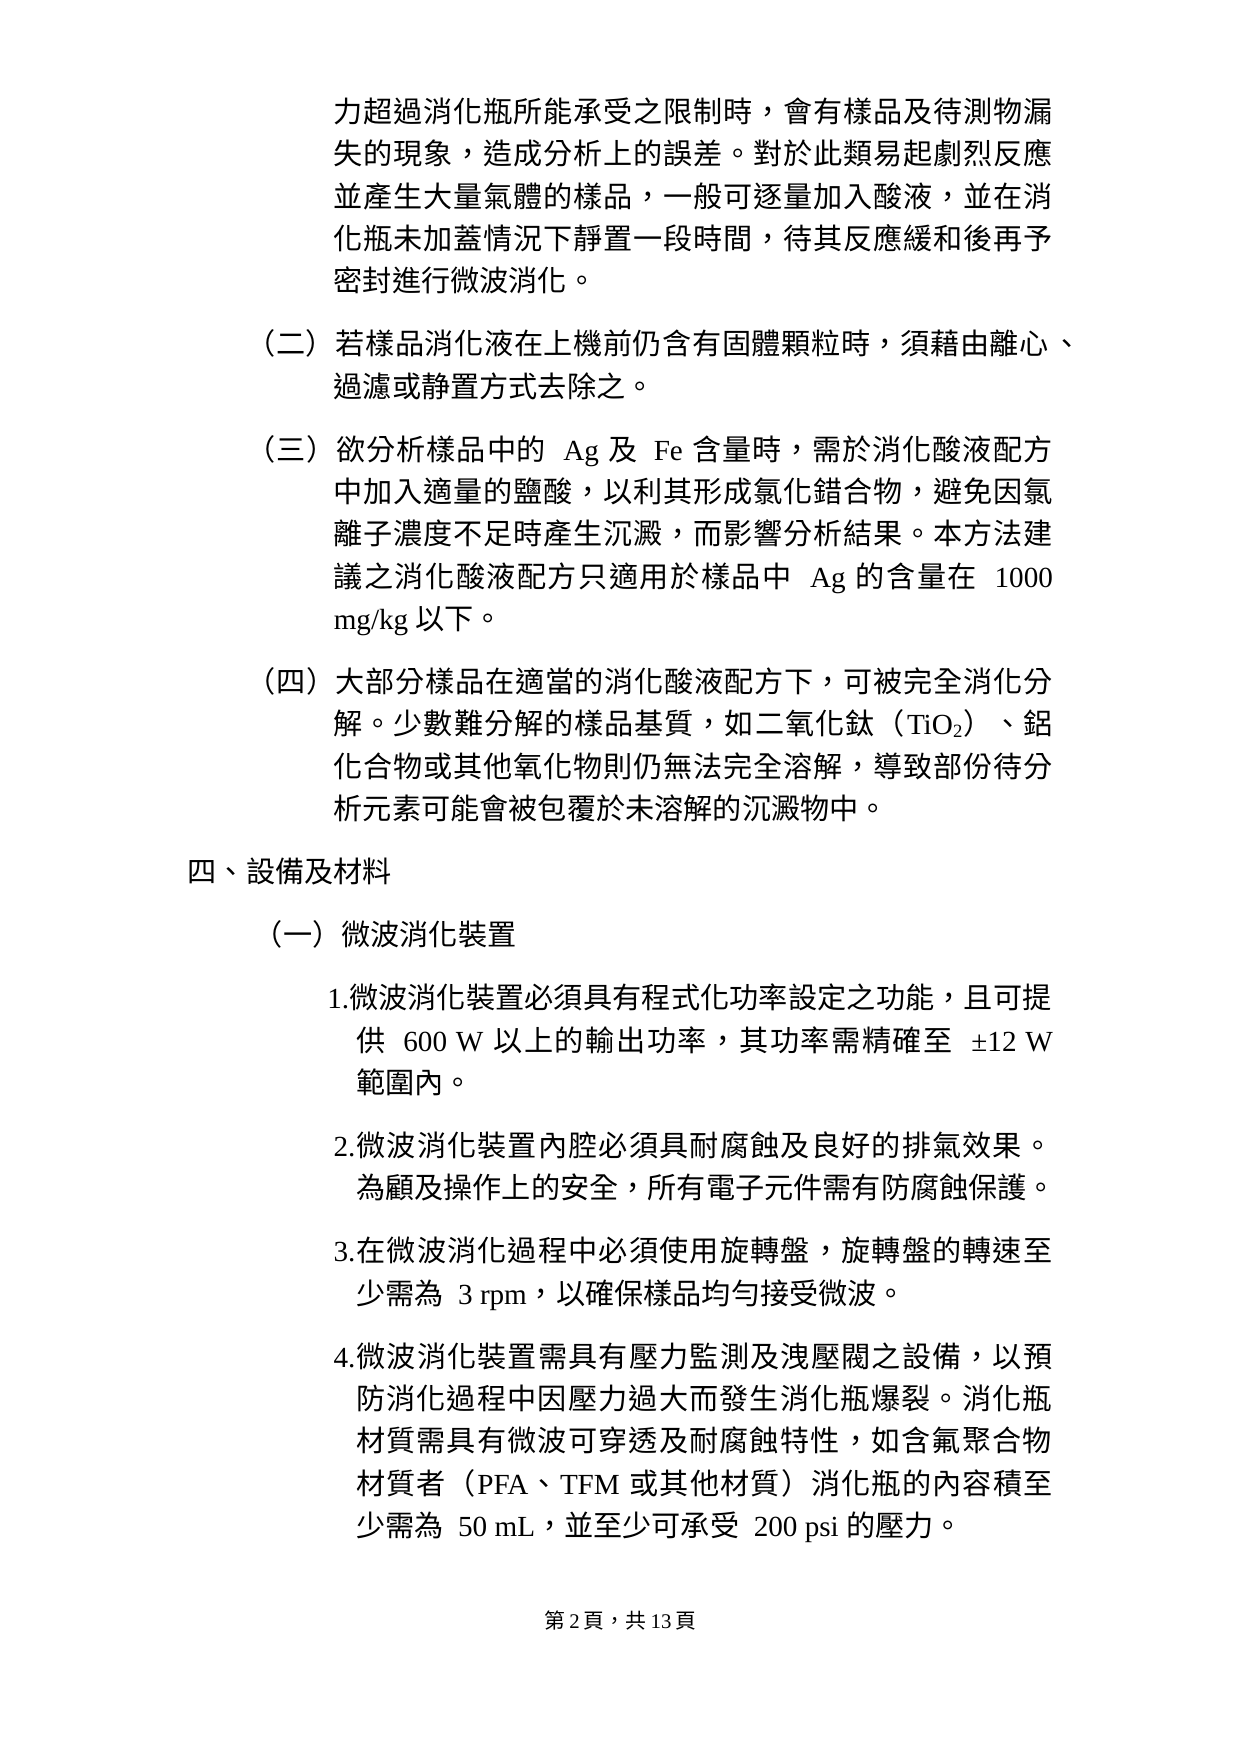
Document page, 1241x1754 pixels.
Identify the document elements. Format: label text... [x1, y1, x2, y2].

text 力超過消化瓶所能承受之限制時，會有樣品及待測物漏失的現象，造成分析上的誤差。對於此類易起劇烈反應並產生大量氣體的樣品，一般可逐量加入酸液，並在消化瓶未加蓋情況下靜置一段時間，待其反應緩和後再予密封進行微波消化。 [246, 89, 1053, 300]
text 4.微波消化裝置需具有壓力監測及洩壓閥之設備，以預防消化過程中因壓力過大而發生消化瓶爆裂。消化瓶材質需具有微波可穿透及耐腐蝕特性，如含氟聚合物材質者（PFA、TFM 或其他材質）消化瓶的內容積至少需為 50 mL，並至少可承受 200 psi 的壓力。 [333, 1333, 1053, 1545]
text （四）大部分樣品在適當的消化酸液配方下，可被完全消化分解。少數難分解的樣品基質，如二氧化鈦（TiO2）、鋁化合物或其他氧化物則仍無法完全溶解，導致部份待分析元素可能會被包覆於未溶解的沉澱物中。 [246, 659, 1053, 828]
text （三）欲分析樣品中的 Ag 及 Fe 含量時，需於消化酸液配方中加入適量的鹽酸，以利其形成氯化錯合物，避免因氯離子濃度不足時產生沉澱，而影響分析結果。本方法建議之消化酸液配方只適用於樣品中 Ag 的含量在 1000 mg/kg 以下。 [246, 426, 1053, 638]
text 3.在微波消化過程中必須使用旋轉盤，旋轉盤的轉速至少需為 3 rpm，以確保樣品均勻接受微波。 [333, 1228, 1053, 1313]
text 1.微波消化裝置必須具有程式化功率設定之功能，且可提供 600 W 以上的輸出功率，其功率需精確至 ±12 W 範圍內。 [327, 975, 1053, 1102]
text （一）微波消化裝置 [187, 912, 1053, 954]
text 四、設備及材料 [187, 849, 1053, 891]
text 2.微波消化裝置內腔必須具耐腐蝕及良好的排氣效果。為顧及操作上的安全，所有電子元件需有防腐蝕保護。 [333, 1123, 1053, 1207]
text （二）若樣品消化液在上機前仍含有固體顆粒時，須藉由離心、過濾或静置方式去除之。 [246, 321, 1053, 406]
